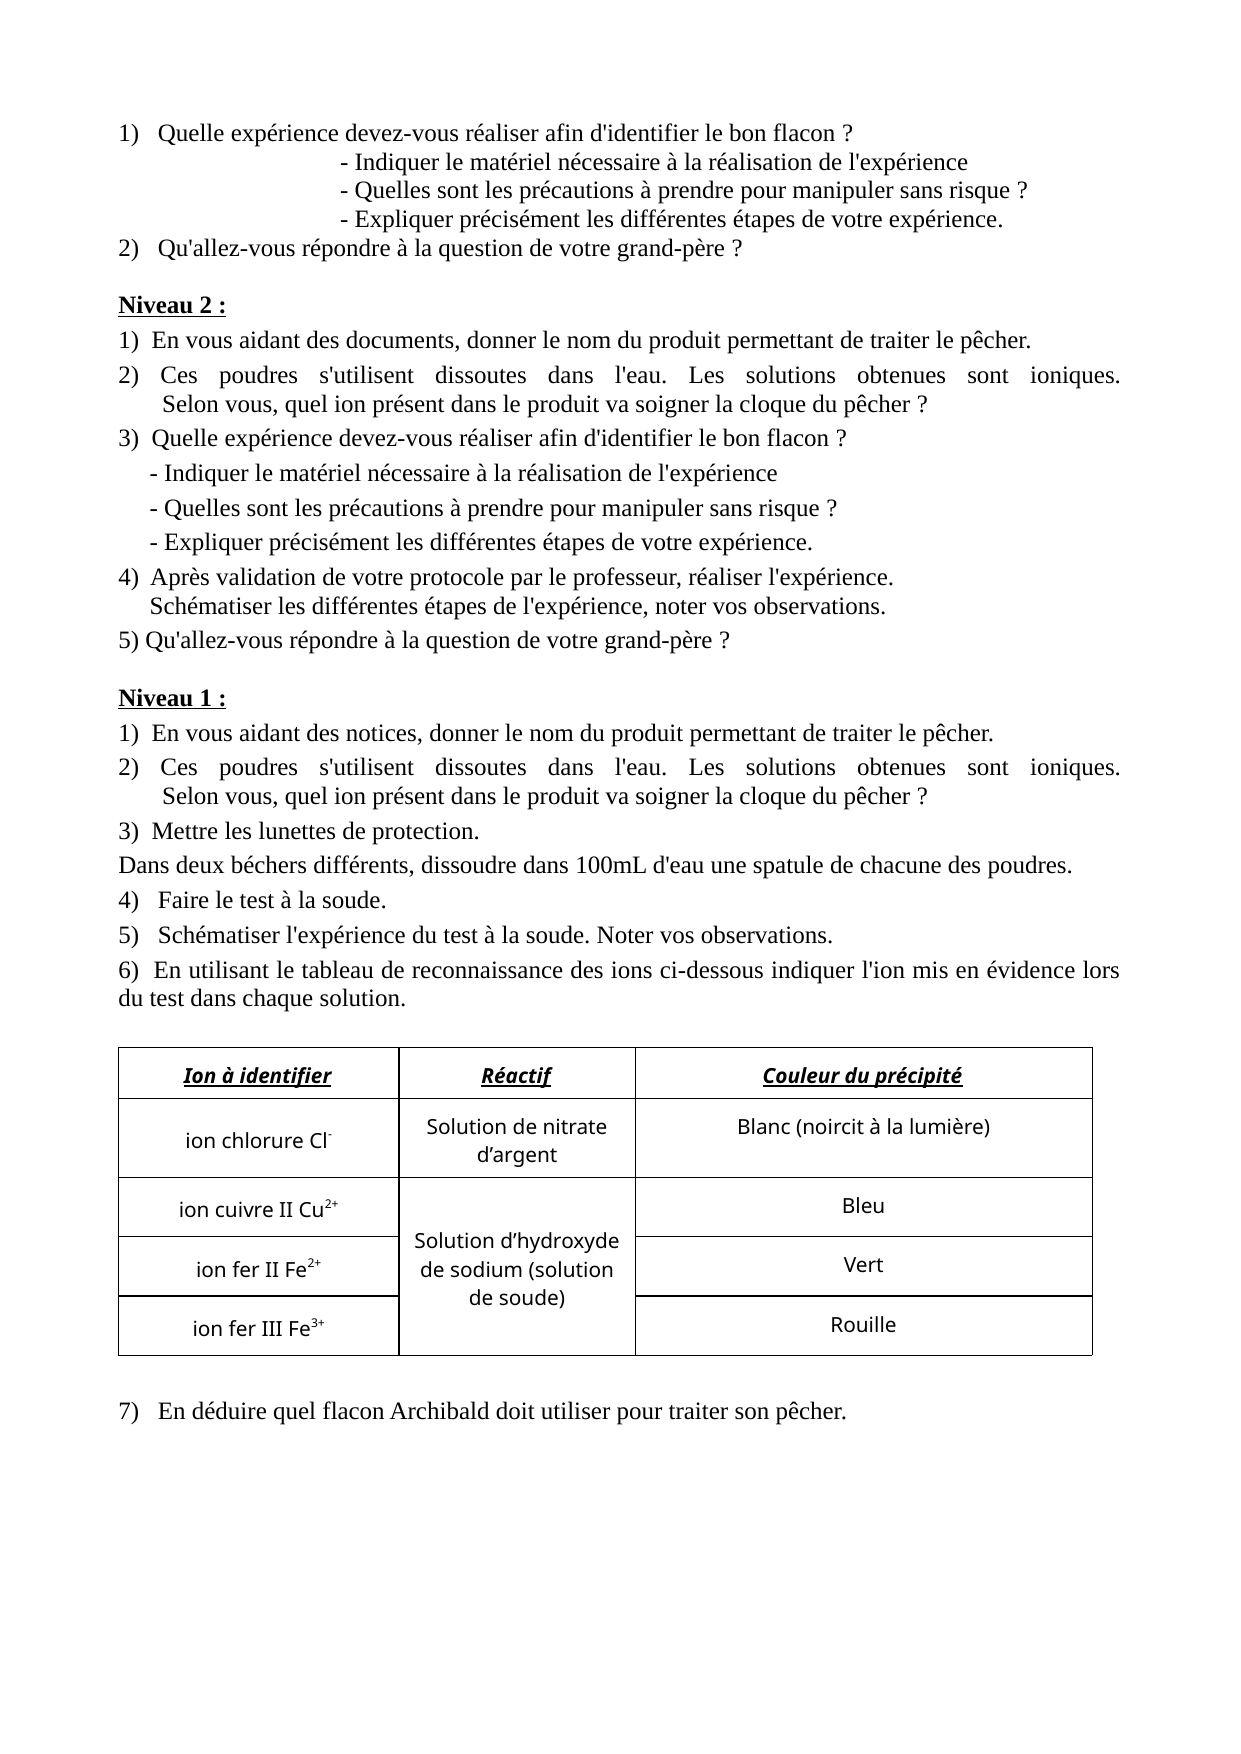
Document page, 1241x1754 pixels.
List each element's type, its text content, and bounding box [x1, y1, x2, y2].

table_cell Solution d’hydroxyde de sodium (solution de soude) [400, 1178, 635, 1355]
text 1) En vous aidant des notices, donner le nom du produit permettant de traiter le pêcher. [118, 718, 1122, 747]
table_cell ion chlorure Cl- [119, 1099, 398, 1177]
text 1) En vous aidant des documents, donner le nom du produit permettant de traiter le pêcher. [118, 325, 1122, 354]
table_cell ion fer III Fe3+ [119, 1297, 398, 1355]
text - Expliquer précisément les différentes étapes de votre expérience. [118, 527, 1122, 556]
table_cell Solution de nitrate d’argent [400, 1099, 635, 1177]
table_cell ion fer II Fe2+ [119, 1237, 398, 1295]
text 4) Faire le test à la soude. [118, 885, 1122, 914]
table_header Ion à identifier [119, 1048, 398, 1097]
text 1) Quelle expérience devez-vous réaliser afin d'identifier le bon flacon ? [118, 118, 1122, 147]
text 3) Quelle expérience devez-vous réaliser afin d'identifier le bon flacon ? [118, 423, 1122, 452]
text - Quelles sont les précautions à prendre pour manipuler sans risque ? [118, 493, 1122, 522]
text Dans deux béchers différents, dissoudre dans 100mL d'eau une spatule de chacune des poudres. [118, 851, 1122, 879]
text - Quelles sont les précautions à prendre pour manipuler sans risque ? [118, 176, 1122, 204]
text - Indiquer le matériel nécessaire à la réalisation de l'expérience [118, 147, 1122, 176]
text Niveau 2 : [118, 291, 1122, 319]
table_header Réactif [400, 1048, 635, 1097]
text 2) Ces poudres s'utilisent dissoutes dans l'eau. Les solutions obtenues sont ioniques. Selon vous, quel ion présent dans le produit va soigner la cloque du pêcher ? [118, 360, 1122, 417]
text 3) Mettre les lunettes de protection. [118, 816, 1122, 845]
table_cell Vert [636, 1237, 1092, 1295]
table_cell Rouille [636, 1297, 1092, 1355]
text - Indiquer le matériel nécessaire à la réalisation de l'expérience [118, 458, 1122, 487]
text Niveau 1 : [118, 683, 1122, 712]
table_cell Blanc (noircit à la lumière) [636, 1099, 1092, 1177]
text 6) En utilisant le tableau de reconnaissance des ions ci-dessous indiquer l'ion mis en évidence lors du test dans chaque solution. [118, 955, 1122, 1012]
text 5) Schématiser l'expérience du test à la soude. Noter vos observations. [118, 920, 1122, 949]
text 5) Qu'allez-vous répondre à la question de votre grand-père ? [118, 626, 1122, 654]
text - Expliquer précisément les différentes étapes de votre expérience. [118, 204, 1122, 233]
table_cell Bleu [636, 1178, 1092, 1236]
text 4) Après validation de votre protocole par le professeur, réaliser l'expérience. Schématiser les différentes étapes de l'expérience, noter vos observations. [118, 562, 1122, 620]
table_cell ion cuivre II Cu2+ [119, 1178, 398, 1236]
text 2) Ces poudres s'utilisent dissoutes dans l'eau. Les solutions obtenues sont ioniques. Selon vous, quel ion présent dans le produit va soigner la cloque du pêcher ? [118, 752, 1122, 810]
text 7) En déduire quel flacon Archibald doit utiliser pour traiter son pêcher. [118, 1396, 1122, 1425]
text 2) Qu'allez-vous répondre à la question de votre grand-père ? [118, 233, 1122, 262]
table_header Couleur du précipité [636, 1048, 1092, 1097]
